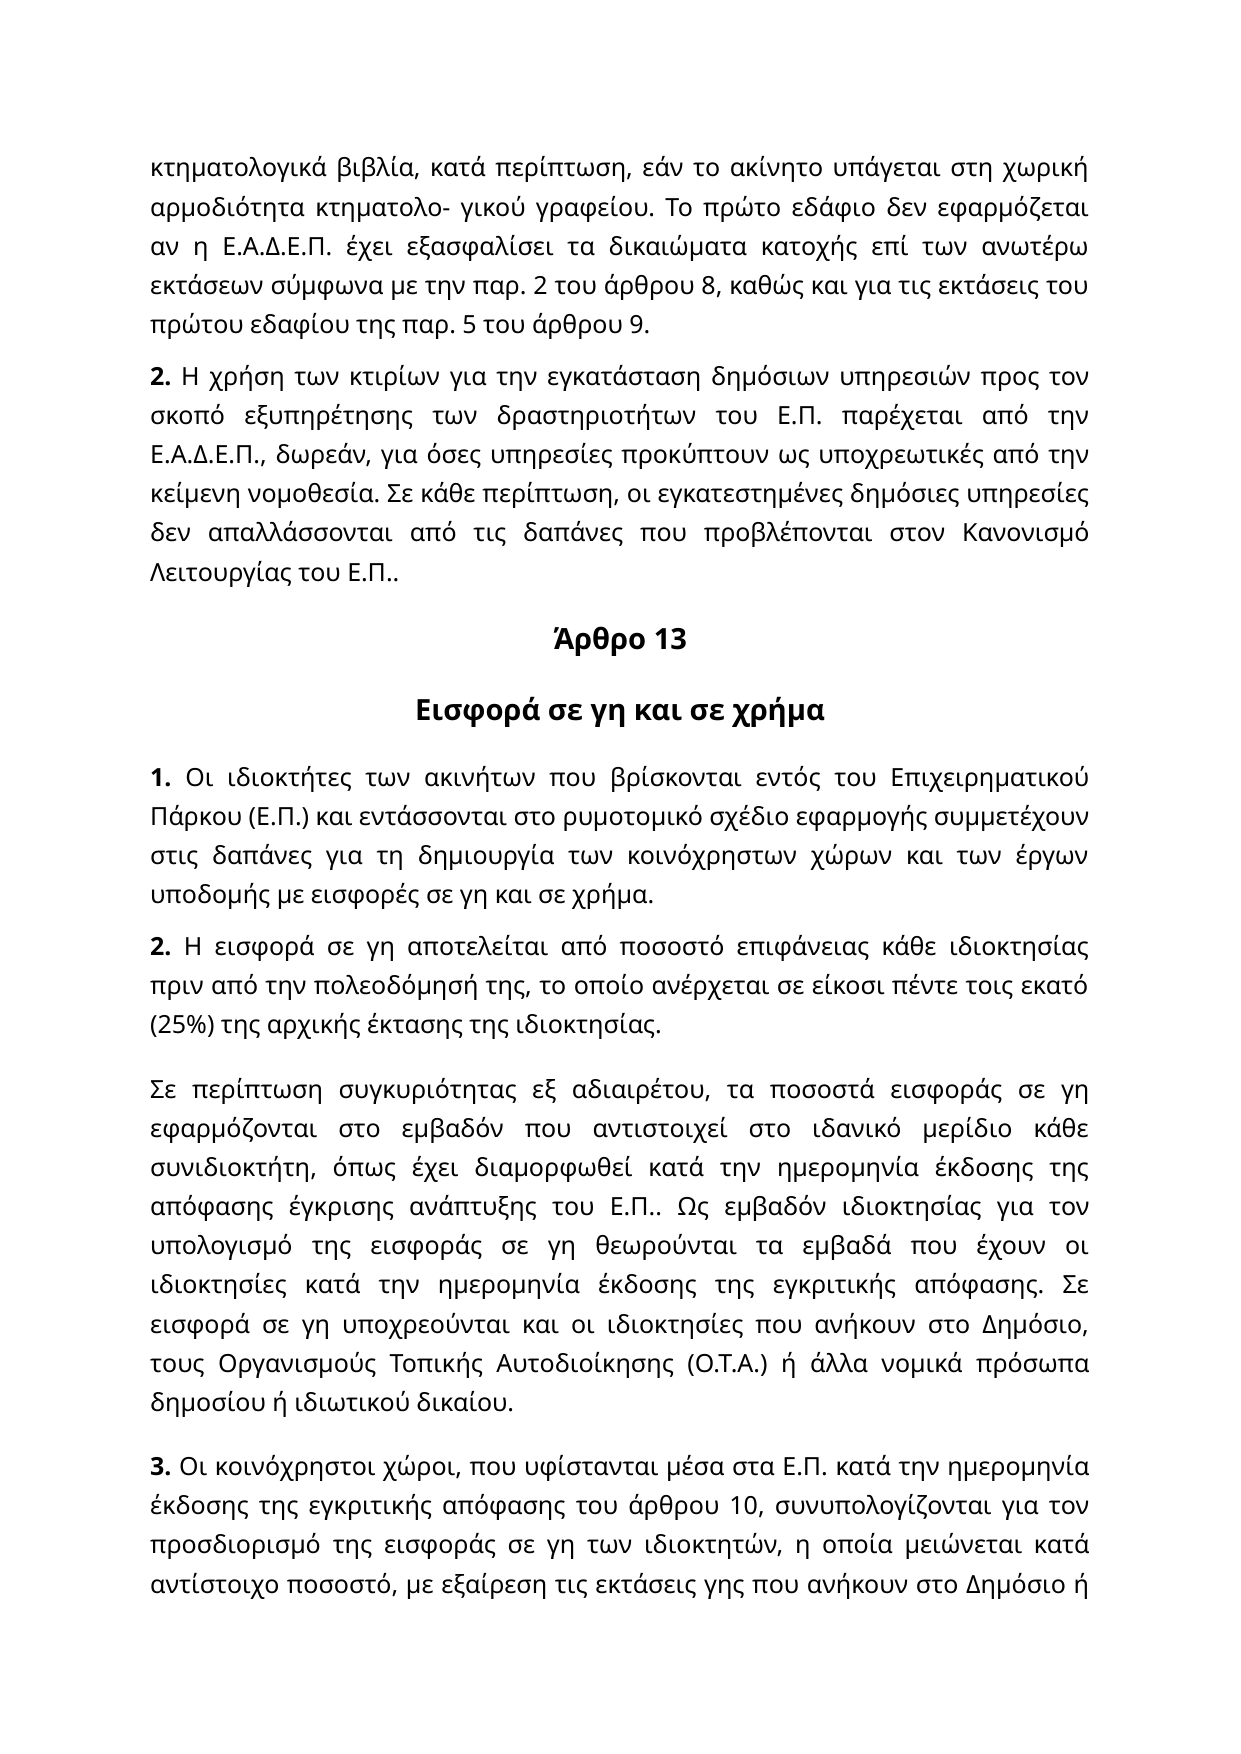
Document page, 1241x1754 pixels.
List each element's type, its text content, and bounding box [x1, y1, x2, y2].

text 2. Η χρήση των κτιρίων για την εγκατάσταση δημόσιων υπηρεσιών προς τον σκοπό εξυπηρέτησης των δραστηριοτήτων του Ε.Π. παρέχεται από την Ε.Α.Δ.Ε.Π., δωρεάν, για όσες υπηρεσίες προκύπτουν ως υποχρεωτικές από την κείμενη νομοθεσία. Σε κάθε περίπτωση, οι εγκατεστημένες δημόσιες υπηρεσίες δεν απαλλάσσονται από τις δαπάνες που προβλέπονται στον Κανονισμό Λειτουργίας του Ε.Π.. [150, 358, 1090, 588]
text 1. Οι ιδιοκτήτες των ακινήτων που βρίσκονται εντός του Επιχειρηματικού Πάρκου (Ε.Π.) και εντάσσονται στο ρυμοτομικό σχέδιο εφαρμογής συμμετέχουν στις δαπάνες για τη δημιουργία των κοινόχρηστων χώρων και των έργων υποδομής με εισφορές σε γη και σε χρήμα. [150, 759, 1090, 911]
text 2. Η εισφορά σε γη αποτελείται από ποσοστό επιφάνειας κάθε ιδιοκτησίας πριν από την πολεοδόμησή της, το οποίο ανέρχεται σε είκοσι πέντε τοις εκατό (25%) της αρχικής έκτασης της ιδιοκτησίας. [150, 929, 1090, 1041]
subtitle Άρθρο 13 [150, 618, 1090, 658]
text Σε περίπτωση συγκυριότητας εξ αδιαιρέτου, τα ποσοστά εισφοράς σε γη εφαρμόζονται στο εμβαδόν που αντιστοιχεί στο ιδανικό μερίδιο κάθε συνιδιοκτήτη, όπως έχει διαμορφωθεί κατά την ημερομηνία έκδοσης της απόφασης έγκρισης ανάπτυξης του Ε.Π.. Ως εμβαδόν ιδιοκτησίας για τον υπολογισμό της εισφοράς σε γη θεωρούνται τα εμβαδά που έχουν οι ιδιοκτησίες κατά την ημερομηνία έκδοσης της εγκριτικής απόφασης. Σε εισφορά σε γη υποχρεούνται και οι ιδιοκτησίες που ανήκουν στο Δημόσιο, τους Οργανισμούς Τοπικής Αυτοδιοίκησης (Ο.Τ.Α.) ή άλλα νομικά πρόσωπα δημοσίου ή ιδιωτικού δικαίου. [150, 1071, 1090, 1419]
subtitle Εισφορά σε γη και σε χρήμα [150, 689, 1090, 729]
text 3. Οι κοινόχρηστοι χώροι, που υφίστανται μέσα στα Ε.Π. κατά την ημερομηνία έκδοσης της εγκριτικής απόφασης του άρθρου 10, συνυπολογίζονται για τον προσδιορισμό της εισφοράς σε γη των ιδιοκτητών, η οποία μειώνεται κατά αντίστοιχο ποσοστό, με εξαίρεση τις εκτάσεις γης που ανήκουν στο Δημόσιο ή [150, 1449, 1090, 1600]
text κτηματολογικά βιβλία, κατά περίπτωση, εάν το ακίνητο υπάγεται στη χωρική αρμοδιότητα κτηματολο- γικού γραφείου. Το πρώτο εδάφιο δεν εφαρμόζεται αν η Ε.Α.Δ.Ε.Π. έχει εξασφαλίσει τα δικαιώματα κατοχής επί των ανωτέρω εκτάσεων σύμφωνα με την παρ. 2 του άρθρου 8, καθώς και για τις εκτάσεις του πρώτου εδαφίου της παρ. 5 του άρθρου 9. [150, 150, 1090, 341]
